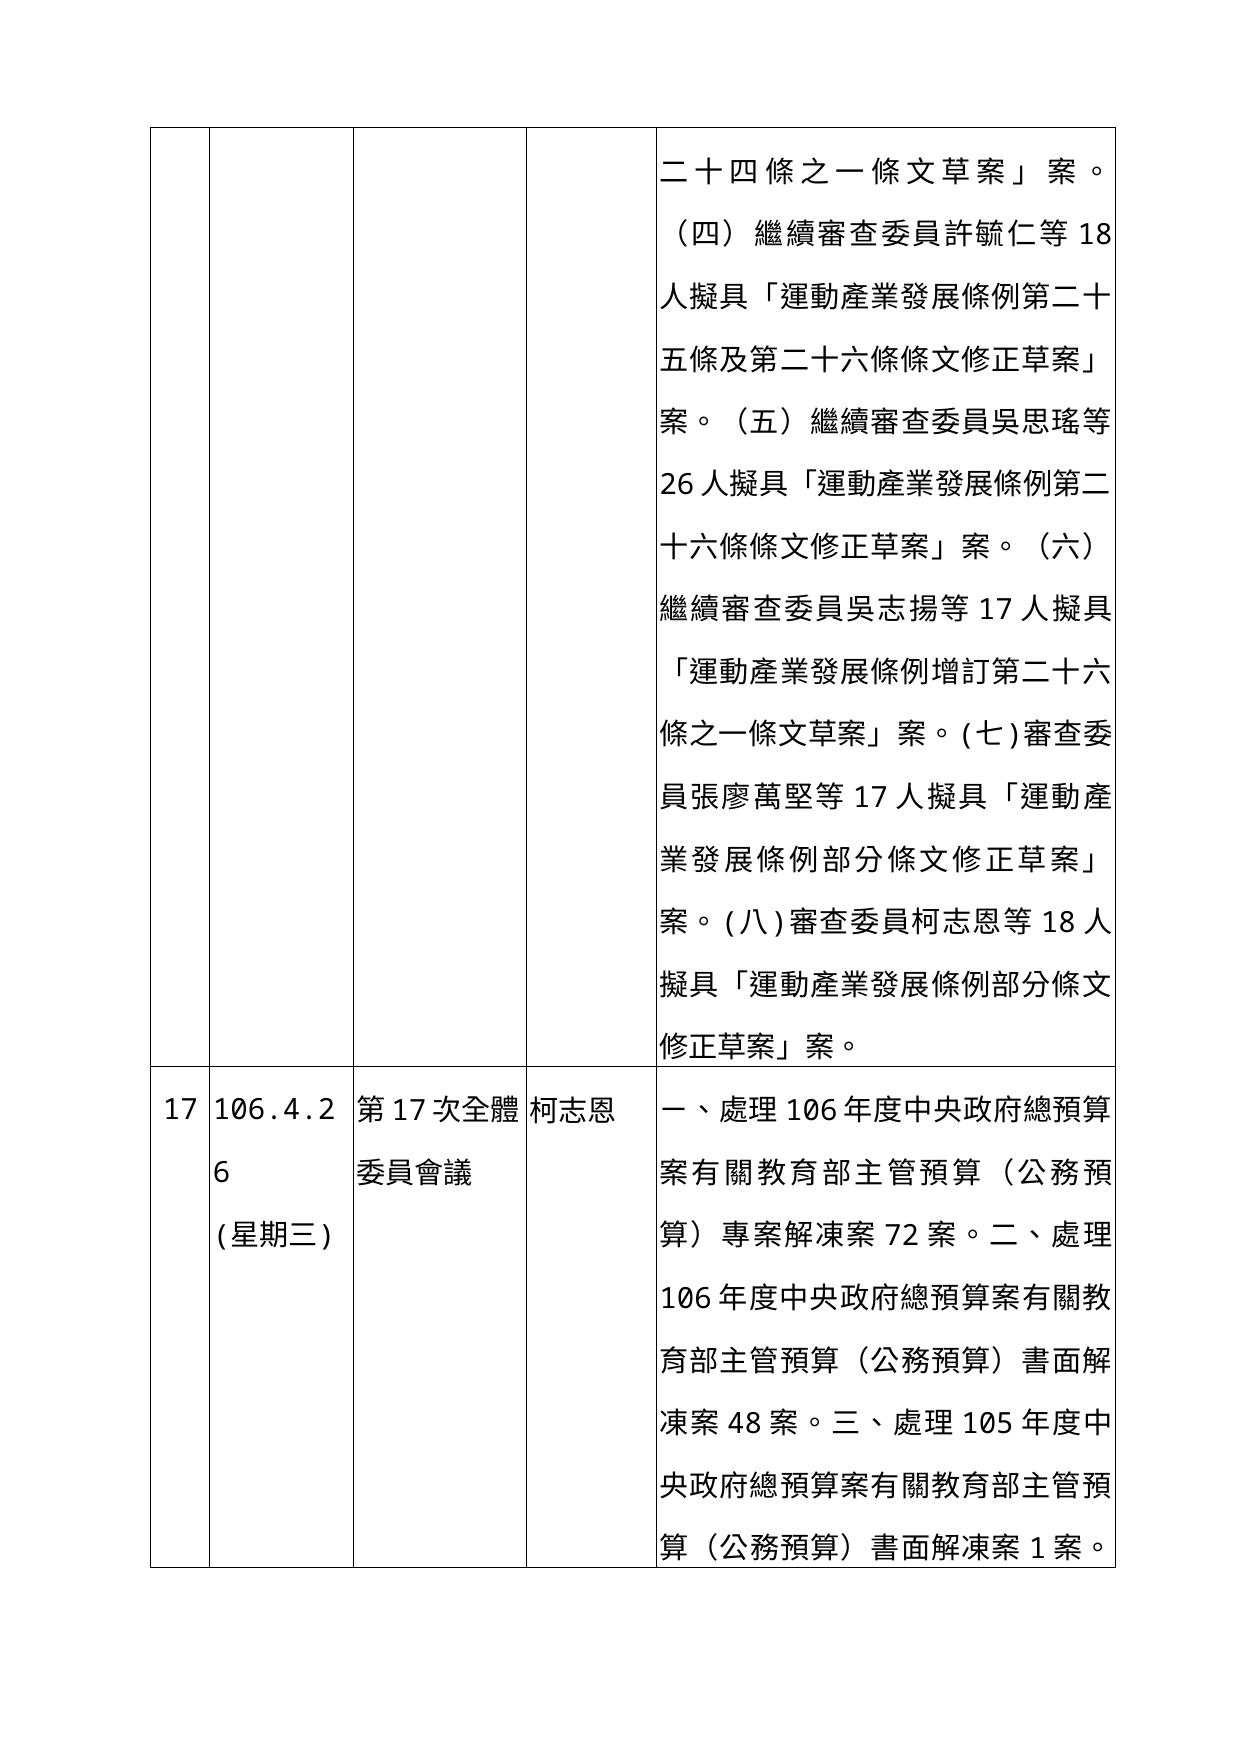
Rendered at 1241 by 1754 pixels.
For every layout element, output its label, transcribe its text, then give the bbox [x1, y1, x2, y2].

table_cell 17 [151, 1067, 209, 1567]
table_cell 柯志恩 [527, 1067, 656, 1567]
table_cell [151, 128, 209, 1066]
table_cell ㄧ、處理106年度中央政府總預算案有關教育部主管預算（公務預算）專案解凍案72案。二、處理106年度中央政府總預算案有關教育部主管預算（公務預算）書面解凍案48案。三、處理105年度中央政府總預算案有關教育部主管預算（公務預算）書面解凍案1案。 [657, 1067, 1115, 1567]
table_cell 106.4.26 (星期三) [210, 1067, 353, 1567]
table_cell 第17次全體委員會議 [354, 1067, 526, 1567]
table_cell 二十四條之一條文草案」案。（四）繼續審查委員許毓仁等18人擬具「運動產業發展條例第二十五條及第二十六條條文修正草案」案。（五）繼續審查委員吳思瑤等26人擬具「運動產業發展條例第二十六條條文修正草案」案。（六）繼續審查委員吳志揚等17人擬具「運動產業發展條例增訂第二十六條之一條文草案」案。(七)審查委員張廖萬堅等17人擬具「運動產業發展條例部分條文修正草案」案。(八)審查委員柯志恩等18人擬具「運動產業發展條例部分條文修正草案」案。 [657, 128, 1115, 1066]
table_cell [527, 128, 656, 1066]
table_cell [210, 128, 353, 1066]
table_cell [354, 128, 526, 1066]
